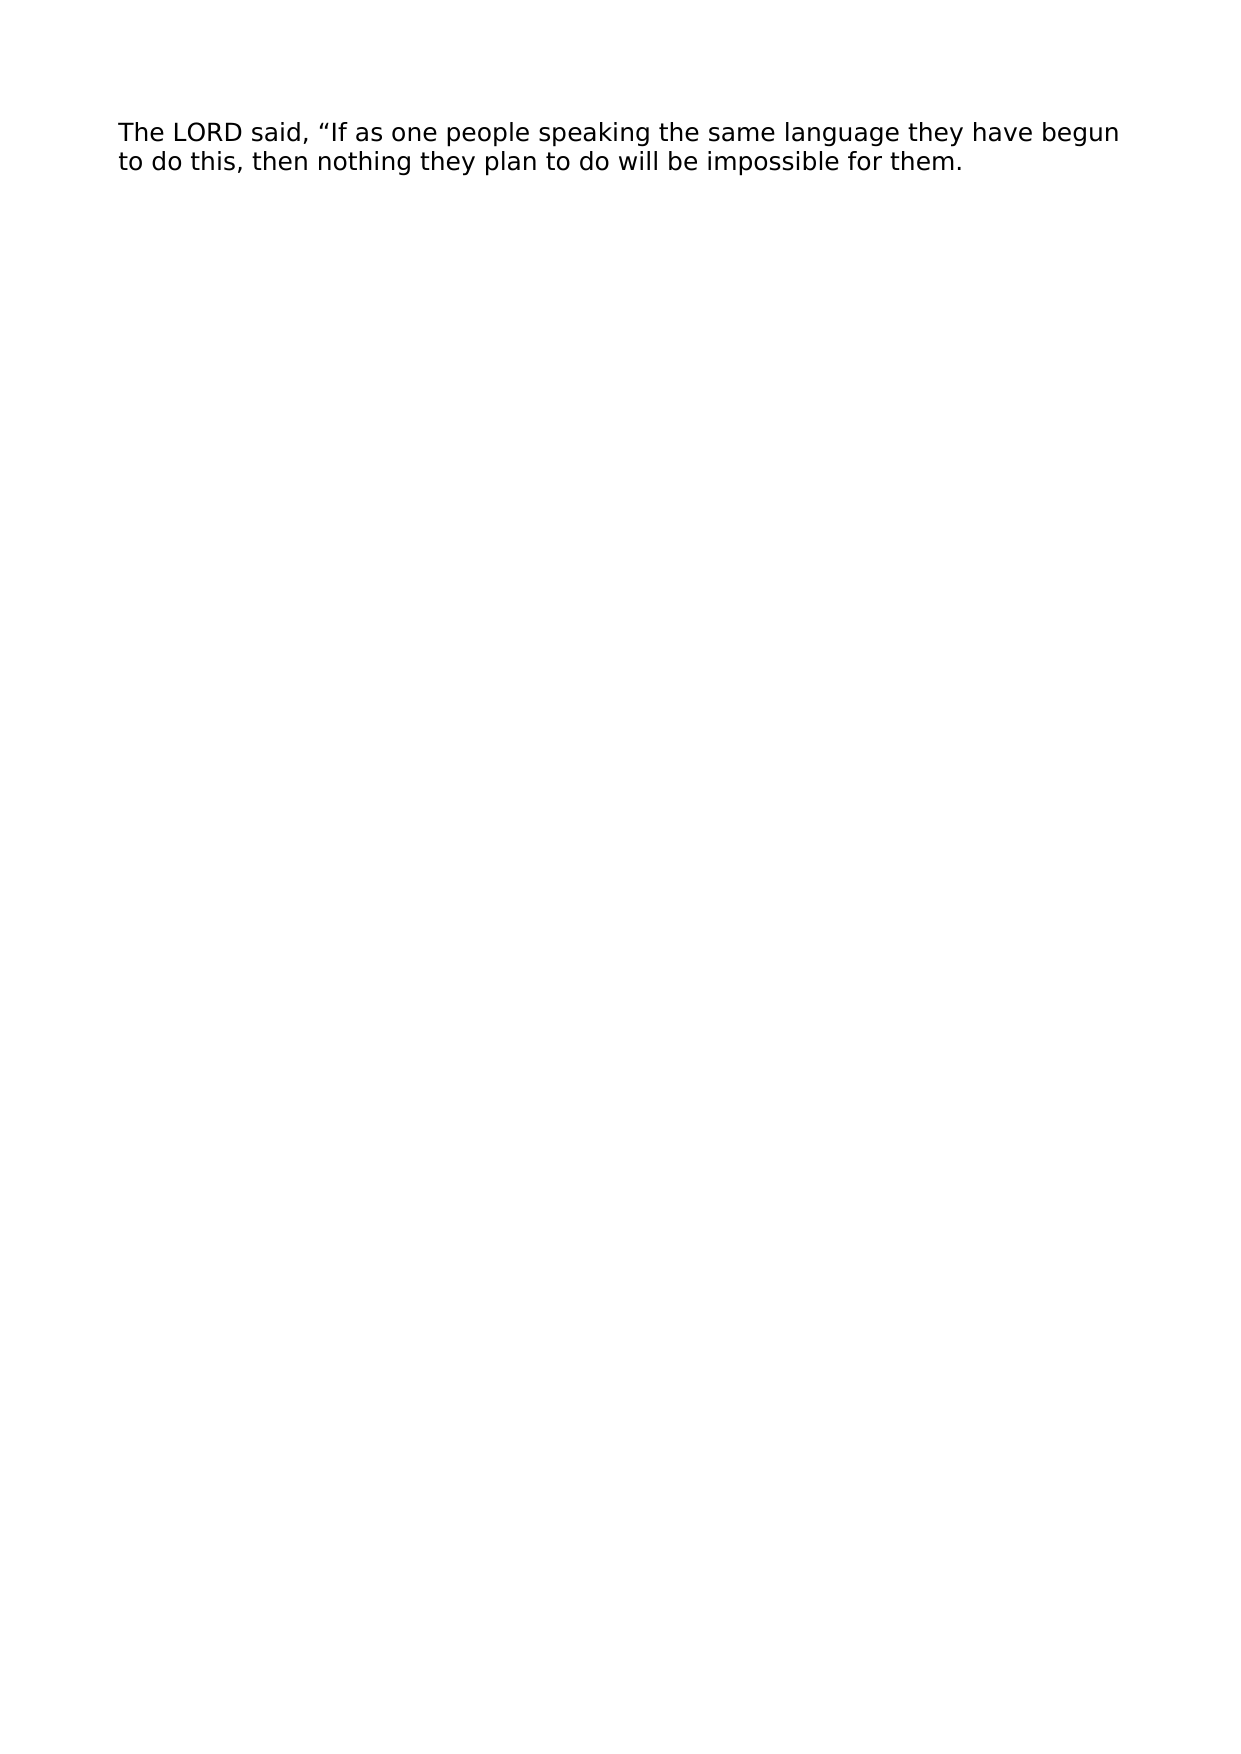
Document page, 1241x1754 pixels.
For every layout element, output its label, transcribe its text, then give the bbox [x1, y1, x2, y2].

text The LORD said, “If as one people speaking the same language they have begun to do this, then nothing they plan to do will be impossible for them. [118, 118, 1122, 176]
